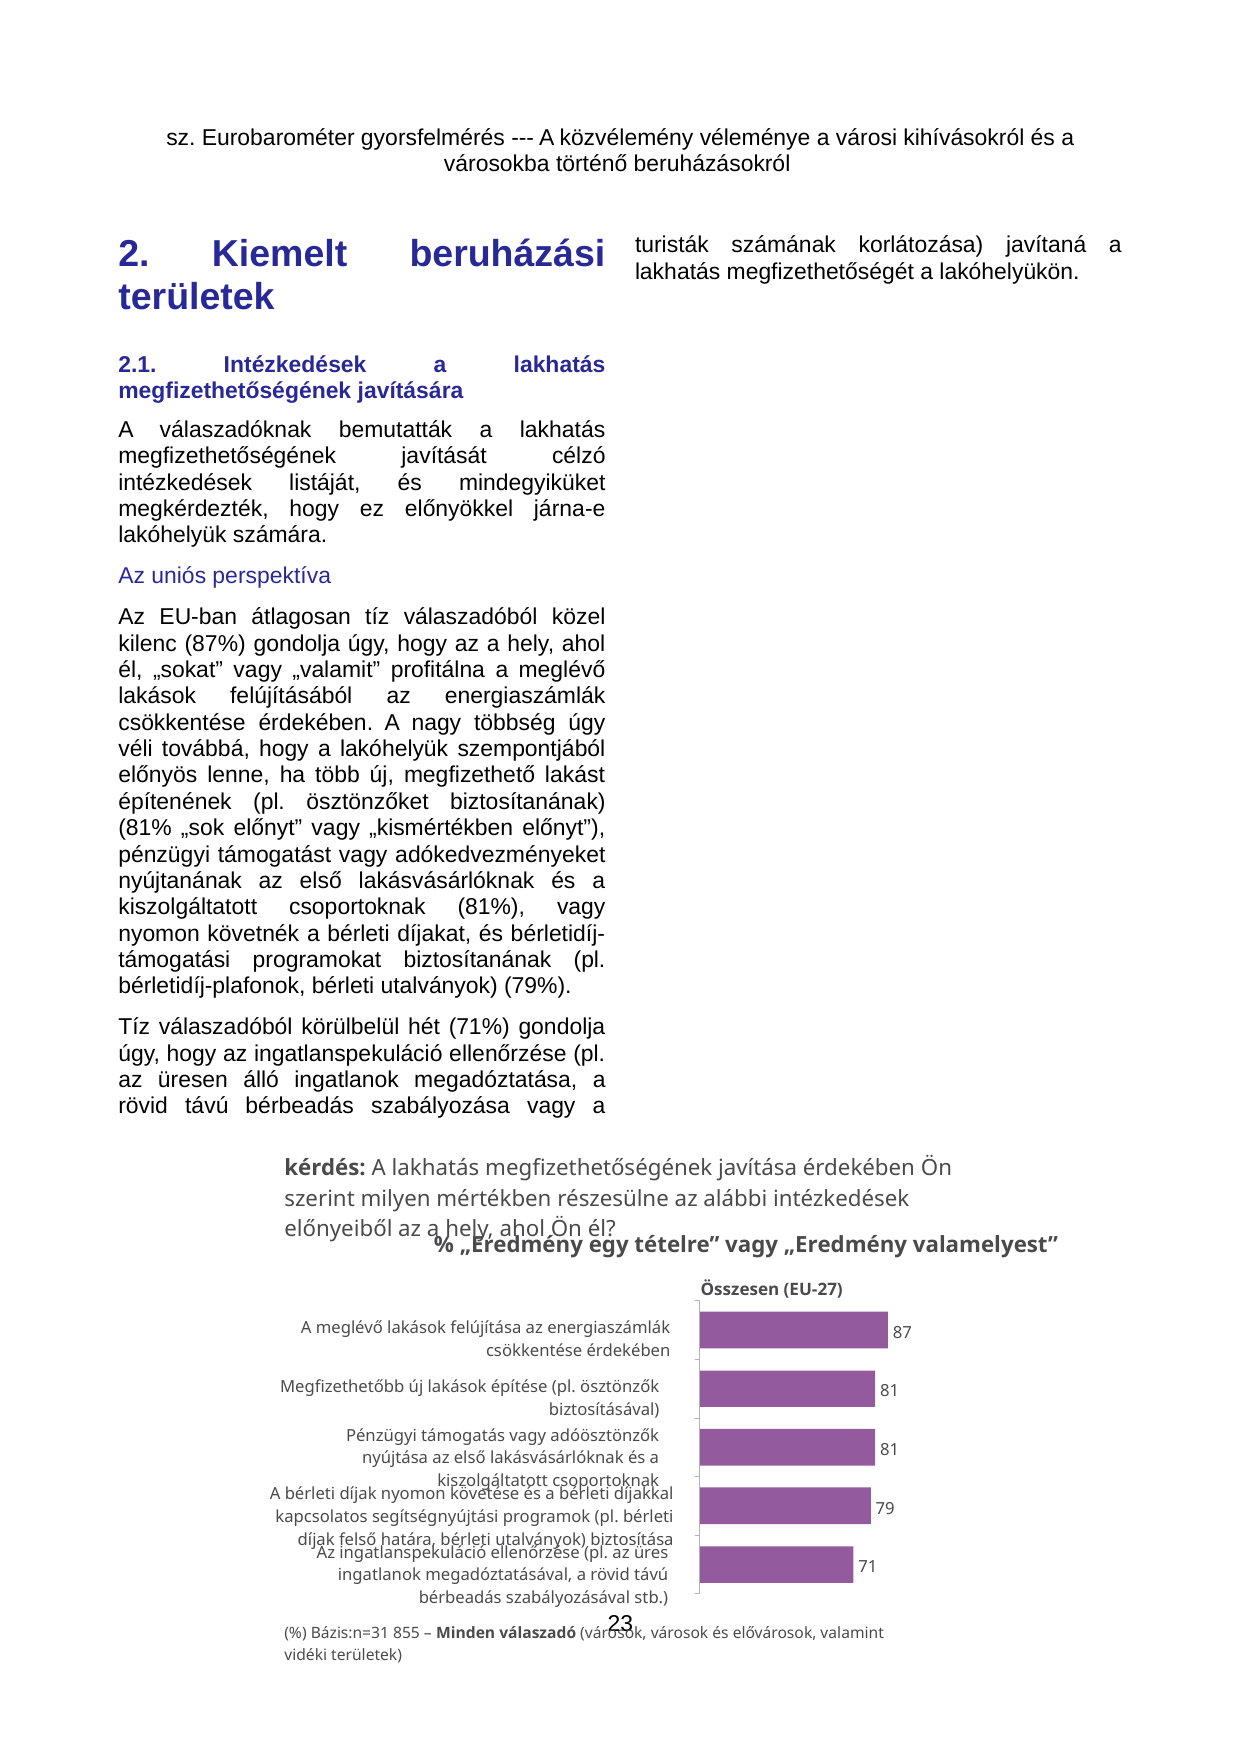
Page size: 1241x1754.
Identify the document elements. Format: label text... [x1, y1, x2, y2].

text A válaszadóknak bemutatták a lakhatás megfizethetőségének javítását célzó intézkedések listáját, és mindegyiküket megkérdezték, hogy ez előnyökkel járna-e lakóhelyük számára. [118, 416, 605, 548]
text Az uniós perspektíva [118, 562, 605, 589]
text Az EU-ban átlagosan tíz válaszadóból közel kilenc (87%) gondolja úgy, hogy az a hely, ahol él, „sokat” vagy „valamit” profitálna a meglévő lakások felújításából az energiaszámlák csökkentése érdekében. A nagy többség úgy véli továbbá, hogy a lakóhelyük szempontjából előnyös lenne, ha több új, megfizethető lakást építenének (pl. ösztönzőket biztosítanának) (81% „sok előnyt” vagy „kismértékben előnyt”), pénzügyi támogatást vagy adókedvezményeket nyújtanának az első lakásvásárlóknak és a kiszolgáltatott csoportoknak (81%), vagy nyomon követnék a bérleti díjakat, és bérletidíj-támogatási programokat biztosítanának (pl. bérletidíj-plafonok, bérleti utalványok) (79%). [118, 603, 605, 999]
subtitle 2.1. Intézkedések a lakhatás megfizethetőségének javítására [118, 351, 605, 403]
text turisták számának korlátozása) javítaná a lakhatás megfizethetőségét a lakóhelyükön. [635, 231, 1122, 284]
text Tíz válaszadóból körülbelül hét (71%) gondolja úgy, hogy az ingatlanspekuláció ellenőrzése (pl. az üresen álló ingatlanok megadóztatása, a rövid távú bérbeadás szabályozása vagy a [118, 1013, 605, 1119]
subtitle 2. Kiemelt beruházási területek [118, 231, 605, 317]
